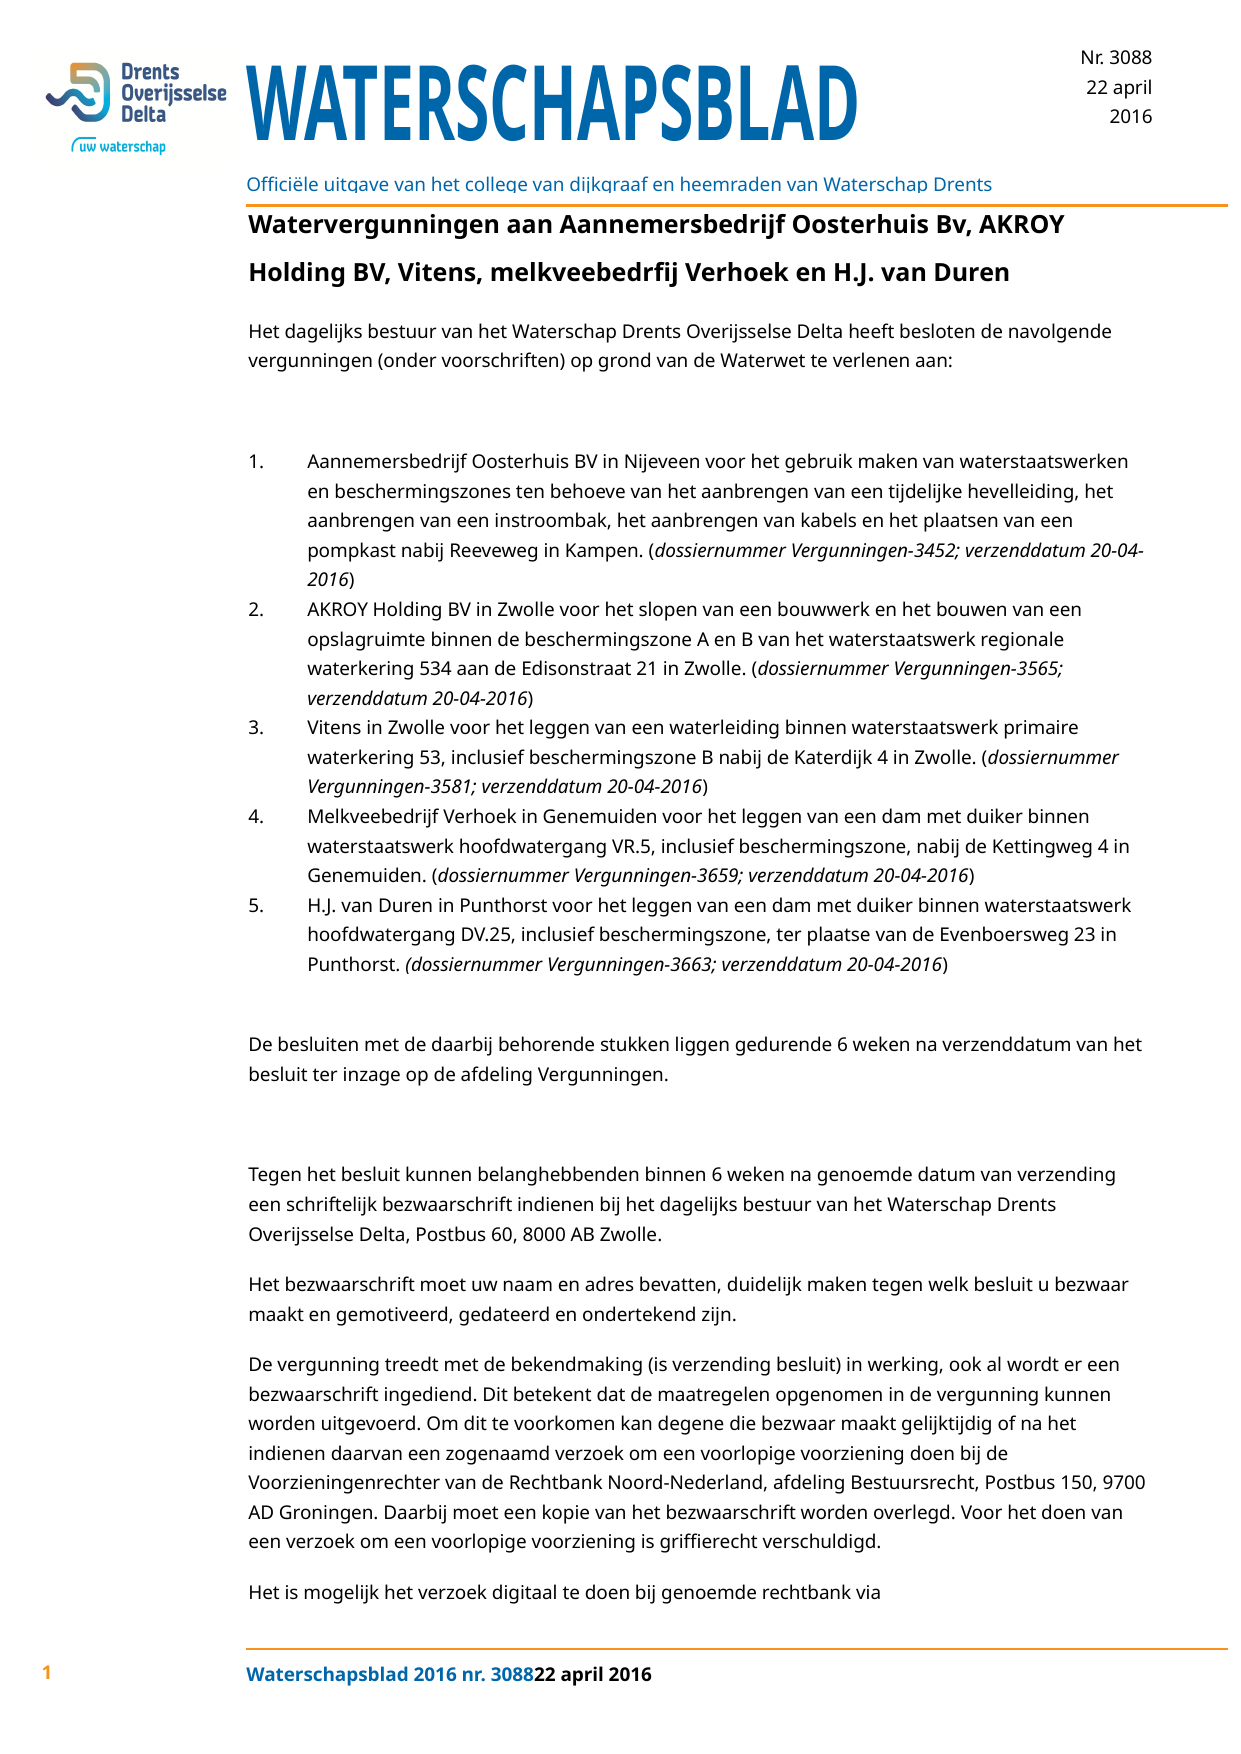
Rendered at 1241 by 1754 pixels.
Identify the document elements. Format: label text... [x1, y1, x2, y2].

text De besluiten met de daarbij behorende stukken liggen gedurende 6 weken na verzenddatum van het besluit ter inzage op de afdeling Vergunningen. [248, 1031, 1152, 1087]
text De vergunning treedt met de bekendmaking (is verzending besluit) in werking, ook al wordt er een bezwaarschrift ingediend. Dit betekent dat de maatregelen opgenomen in de vergunning kunnen worden uitgevoerd. Om dit te voorkomen kan degene die bezwaar maakt gelijktijdig of na het indienen daarvan een zogenaamd verzoek om een voorlopige voorziening doen bij de Voorzieningenrechter van de Rechtbank Noord-Nederland, afdeling Bestuursrecht, Postbus 150, 9700 AD Groningen. Daarbij moet een kopie van het bezwaarschrift worden overlegd. Voor het doen van een verzoek om een voorlopige voorziening is griffierecht verschuldigd. [248, 1351, 1152, 1554]
list Aannemersbedrijf Oosterhuis BV in Nijeveen voor het gebruik maken van waterstaatswerken en beschermingszones ten behoeve van het aanbrengen van een tijdelijke hevelleiding, het aanbrengen van een instroombak, het aanbrengen van kabels en het plaatsen van een pompkast nabij Reeveweg in Kampen. (dossiernummer Vergunningen-3452; verzenddatum 20-04-2016) [248, 448, 1152, 592]
text Het bezwaarschrift moet uw naam en adres bevatten, duidelijk maken tegen welk besluit u bezwaar maakt en gemotiveerd, gedateerd en ondertekend zijn. [248, 1271, 1152, 1327]
list Vitens in Zwolle voor het leggen van een waterleiding binnen waterstaatswerk primaire waterkering 53, inclusief beschermingszone B nabij de Katerdijk 4 in Zwolle. (dossiernummer Vergunningen-3581; verzenddatum 20-04-2016) [248, 714, 1152, 799]
text Tegen het besluit kunnen belanghebbenden binnen 6 weken na genoemde datum van verzending een schriftelijk bezwaarschrift indienen bij het dagelijks bestuur van het Waterschap Drents Overijsselse Delta, Postbus 60, 8000 AB Zwolle. [248, 1162, 1152, 1247]
text Watervergunningen aan Aannemersbedrijf Oosterhuis Bv, AKROY Holding BV, Vitens, melkveebedrfij Verhoek en H.J. van Duren [248, 207, 1152, 288]
list Melkveebedrijf Verhoek in Genemuiden voor het leggen van een dam met duiker binnen waterstaatswerk hoofdwatergang VR.5, inclusief beschermingszone, nabij de Kettingweg 4 in Genemuiden. (dossiernummer Vergunningen-3659; verzenddatum 20-04-2016) [248, 803, 1152, 888]
list AKROY Holding BV in Zwolle voor het slopen van een bouwwerk en het bouwen van een opslagruimte binnen de beschermingszone A en B van het waterstaatswerk regionale waterkering 534 aan de Edisonstraat 21 in Zwolle. (dossiernummer Vergunningen-3565; verzenddatum 20-04-2016) [248, 596, 1152, 711]
list H.J. van Duren in Punthorst voor het leggen van een dam met duiker binnen waterstaatswerk hoofdwatergang DV.25, inclusief beschermingszone, ter plaatse van de Evenboersweg 23 in Punthorst. (dossiernummer Vergunningen-3663; verzenddatum 20-04-2016) [248, 892, 1152, 977]
text Het is mogelijk het verzoek digitaal te doen bij genoemde rechtbank via [248, 1579, 1152, 1605]
text Het dagelijks bestuur van het Waterschap Drents Overijsselse Delta heeft besloten de navolgende vergunningen (onder voorschriften) op grond van de Waterwet te verlenen aan: [248, 318, 1152, 373]
picture [41, 47, 231, 172]
